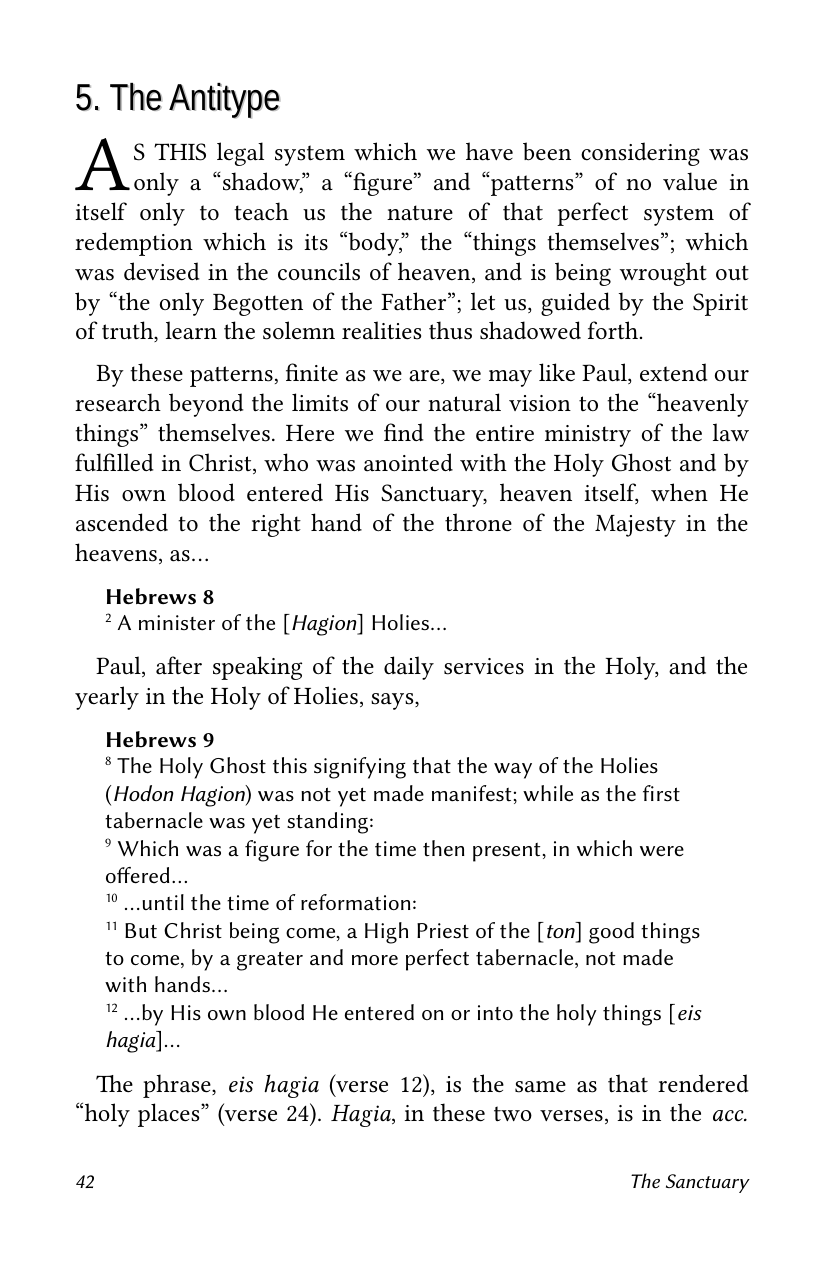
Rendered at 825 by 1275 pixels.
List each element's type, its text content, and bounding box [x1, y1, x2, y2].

title The Antitype [75, 75, 750, 118]
text Hebrews 8 [105, 584, 750, 610]
text Hebrews 9 [105, 727, 750, 753]
text Paul, after speaking of the daily services in the Holy, and the yearly in the Holy of Holies, says, [75, 652, 750, 711]
text 2 A minister of the [Hagion] Holies… [105, 610, 720, 636]
text AS THIS legal system which we have been considering was only a “shadow,” a “figure” and “patterns” of no value in itself only to teach us the nature of that perfect system of redemption which is its “body,” the “things themselves”; which was devised in the councils of heaven, and is being wrought out by “the only Begotten of the Father”; let us, guided by the Spirit of truth, learn the solemn realities thus shadowed forth. [75, 138, 750, 346]
text The phrase, eis hagia (verse 12), is the same as that rendered “holy places” (verse 24). Hagia, in these two verses, is in the acc. [75, 1069, 750, 1128]
text 10 ...until the time of reformation: [105, 890, 720, 916]
text 9 Which was a figure for the time then present, in which were offered… [105, 835, 720, 889]
text By these patterns, finite as we are, we may like Paul, extend our research beyond the limits of our natural vision to the “heavenly things” themselves. Here we find the entire ministry of the law fulfilled in Christ, who was anointed with the Holy Ghost and by His own blood entered His Sanctuary, heaven itself, when He ascended to the right hand of the throne of the Majesty in the heavens, as… [75, 359, 750, 567]
text 11 But Christ being come, a High Priest of the [ton] good things to come, by a greater and more perfect tabernacle, not made with hands… [105, 918, 720, 998]
text 8 The Holy Ghost this signifying that the way of the Holies (Hodon Hagion) was not yet made manifest; while as the first tabernacle was yet standing: [105, 753, 720, 834]
text 12 ...by His own blood He entered on or into the holy things [eis hagia]... [105, 1000, 720, 1053]
